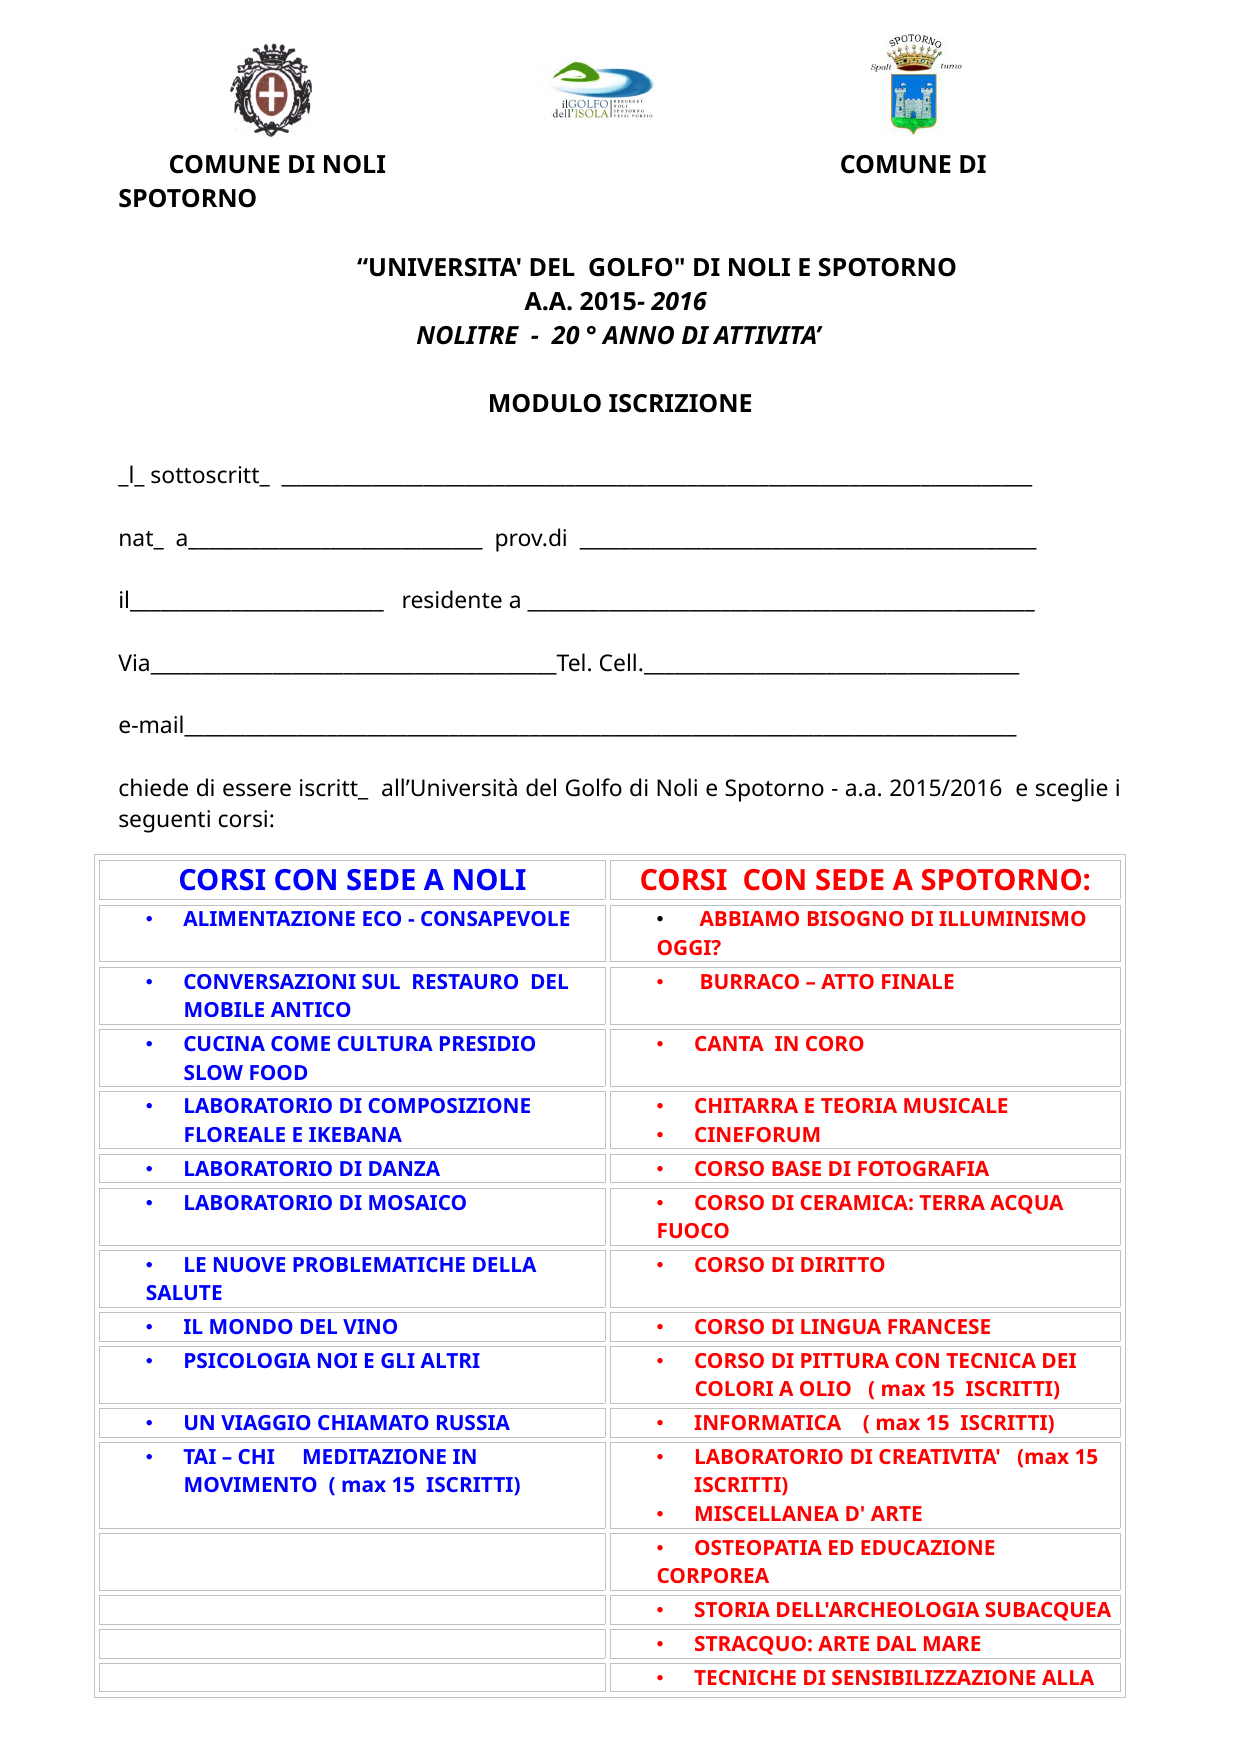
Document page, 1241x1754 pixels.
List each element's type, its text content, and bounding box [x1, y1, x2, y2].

table_cell [100, 1630, 605, 1657]
text nat_ a_____________________________ prov.di _____________________________________________ [118, 522, 1122, 553]
table_cell [100, 1534, 605, 1590]
table_cell [100, 1596, 605, 1624]
table_cell BURRACO – ATTO FINALE [608, 961, 1123, 1024]
table_cell CORSO DI LINGUA FRANCESE [608, 1307, 1123, 1341]
table_cell PSICOLOGIA NOI E GLI ALTRI [97, 1341, 608, 1403]
table_cell [97, 1590, 608, 1624]
table_cell ALIMENTAZIONE ECO - CONSAPEVOLE [97, 899, 608, 961]
text MODULO ISCRIZIONE [118, 385, 1122, 419]
table_cell LABORATORIO DI MOSAICO [97, 1182, 608, 1244]
table_cell [100, 1664, 605, 1691]
table_cell UN VIAGGIO CHIAMATO RUSSIA [97, 1403, 608, 1437]
table_cell [97, 1658, 608, 1691]
table_cell LE NUOVE PROBLEMATICHE DELLA SALUTE [97, 1245, 608, 1307]
table_cell CHITARRA E TEORIA MUSICALE CINEFORUM [608, 1086, 1123, 1148]
table_header CORSI CON SEDE A SPOTORNO: [608, 855, 1123, 899]
table_cell LABORATORIO DI COMPOSIZIONE FLOREALE E IKEBANA [97, 1086, 608, 1148]
text il_________________________ residente a __________________________________________________ [118, 584, 1122, 615]
table_cell OSTEOPATIA ED EDUCAZIONE CORPOREA [608, 1528, 1123, 1590]
text chiede di essere iscritt_ all’Università del Golfo di Noli e Spotorno - a.a. 2015/2016 e sceglie i seguenti corsi: [118, 772, 1122, 834]
text A.A. 2015- 2016 [118, 283, 1122, 317]
table_cell LABORATORIO DI DANZA [97, 1148, 608, 1182]
text COMUNE DI NOLI COMUNE DI SPOTORNO [118, 147, 1122, 215]
table_cell CORSO DI DIRITTO [608, 1245, 1123, 1307]
table_cell CORSO DI CERAMICA: TERRA ACQUA FUOCO [608, 1182, 1123, 1244]
table_cell [97, 1528, 608, 1590]
table_cell CANTA IN CORO [608, 1024, 1123, 1086]
table_cell CUCINA COME CULTURA PRESIDIO SLOW FOOD [97, 1024, 608, 1086]
table_cell CONVERSAZIONI SUL RESTAURO DEL MOBILE ANTICO [97, 961, 608, 1024]
text NOLITRE - 20 ° ANNO DI ATTIVITA’ [118, 317, 1122, 351]
table_cell IL MONDO DEL VINO [97, 1307, 608, 1341]
picture [867, 30, 965, 140]
text “UNIVERSITA' DEL GOLFO" DI NOLI E SPOTORNO [118, 249, 1122, 283]
table_cell CORSO BASE DI FOTOGRAFIA [608, 1148, 1123, 1182]
text e-mail__________________________________________________________________________________ [118, 709, 1122, 740]
table_header CORSI CON SEDE A NOLI [97, 855, 608, 899]
table_cell TECNICHE DI SENSIBILIZZAZIONE ALLA [608, 1658, 1123, 1691]
table_cell CORSO DI PITTURA CON TECNICA DEI COLORI A OLIO ( max 15 ISCRITTI) [608, 1341, 1123, 1403]
text Via________________________________________Tel. Cell._____________________________________ [118, 647, 1122, 678]
table_cell STRACQUO: ARTE DAL MARE [608, 1624, 1123, 1657]
table_cell ABBIAMO BISOGNO DI ILLUMINISMO OGGI? [608, 899, 1123, 961]
table_cell TAI – CHI MEDITAZIONE IN MOVIMENTO ( max 15 ISCRITTI) [97, 1437, 608, 1527]
table_cell INFORMATICA ( max 15 ISCRITTI) [608, 1403, 1123, 1437]
table_cell LABORATORIO DI CREATIVITA' (max 15 ISCRITTI) MISCELLANEA D' ARTE [608, 1437, 1123, 1527]
table_cell [97, 1624, 608, 1657]
text _l_ sottoscritt_ __________________________________________________________________________ [118, 459, 1122, 490]
table_cell STORIA DELL'ARCHEOLOGIA SUBACQUEA [608, 1590, 1123, 1624]
